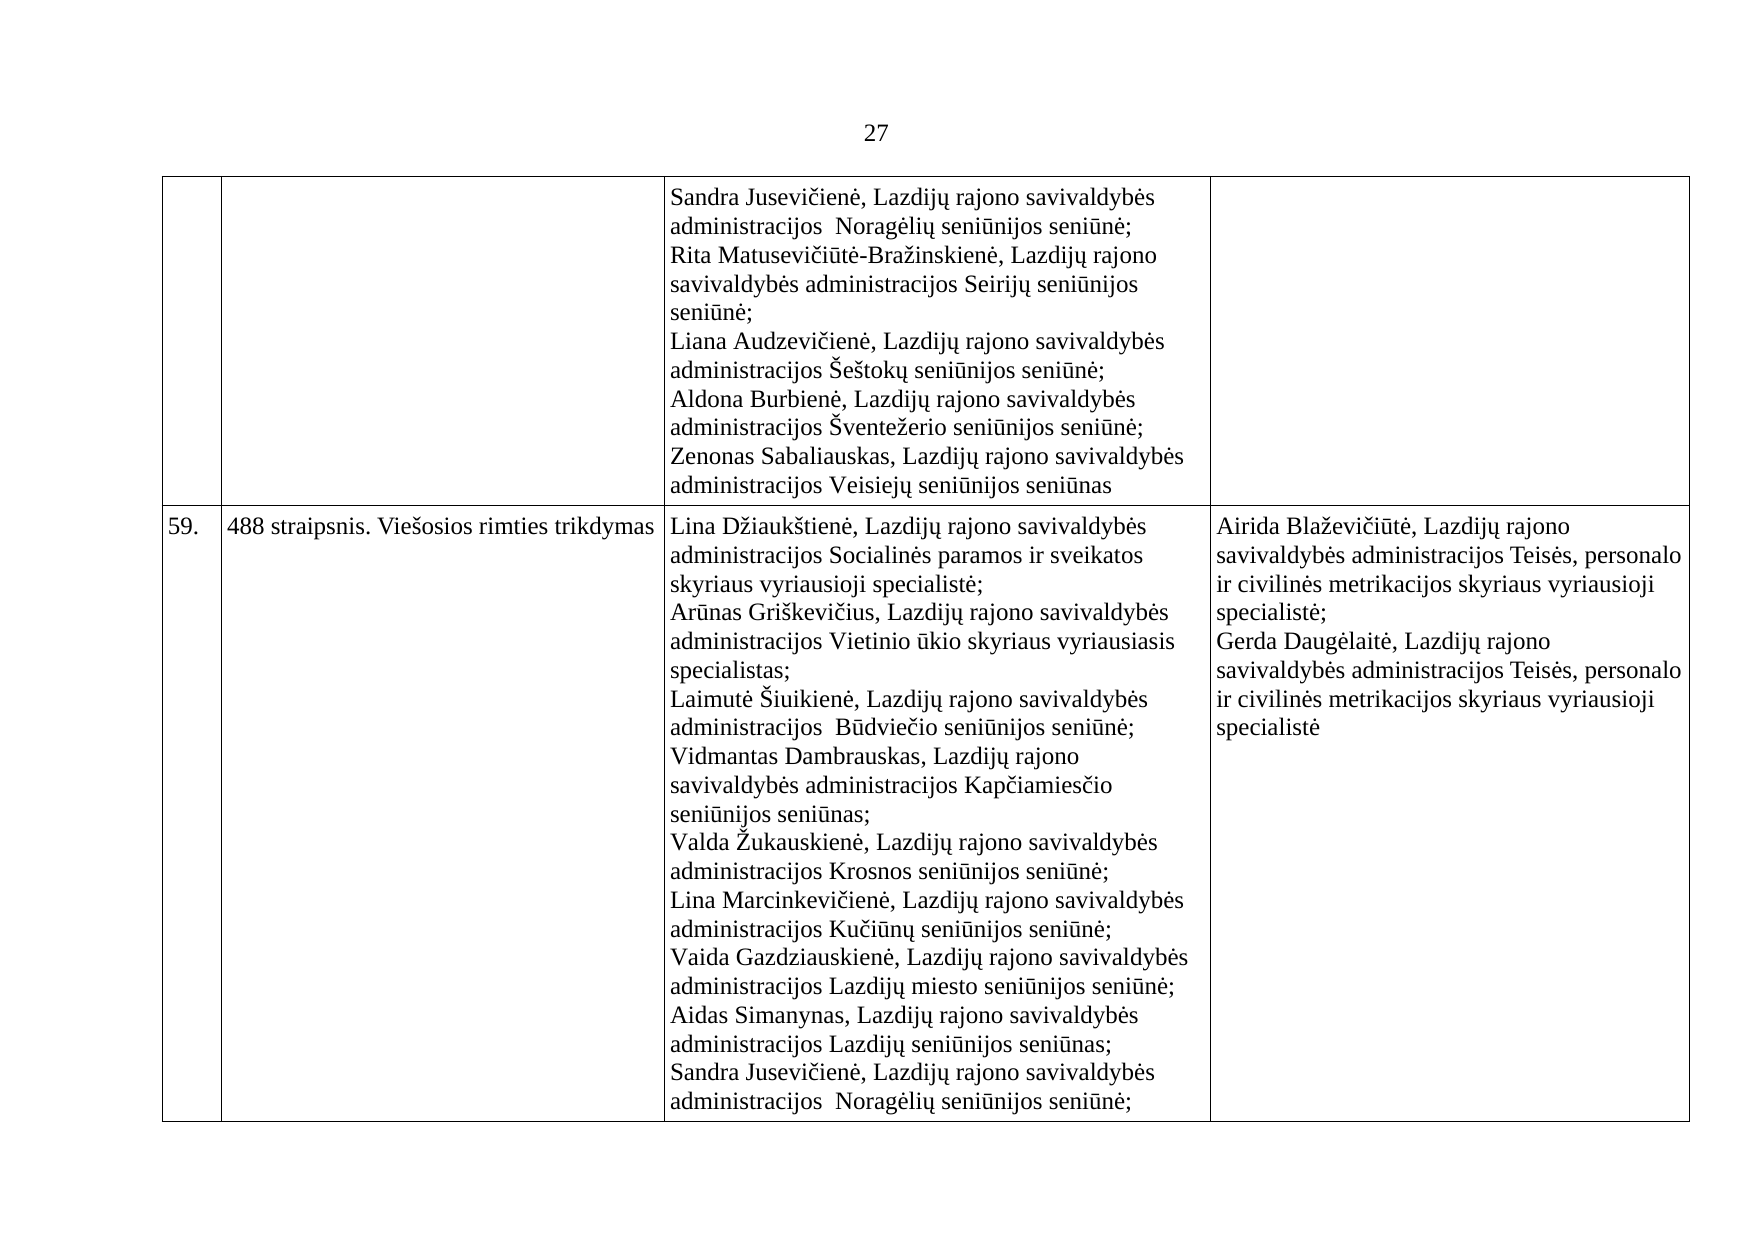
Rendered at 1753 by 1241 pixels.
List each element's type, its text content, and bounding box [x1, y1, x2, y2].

table_cell Airida Blaževičiūtė, Lazdijų rajono savivaldybės administracijos Teisės, personalo ir civilinės metrikacijos skyriaus vyriausioji specialistė; Gerda Daugėlaitė, Lazdijų rajono savivaldybės administracijos Teisės, personalo ir civilinės metrikacijos skyriaus vyriausioji specialistė [1211, 506, 1689, 1121]
table_cell 59. [163, 506, 221, 1121]
table_cell [163, 177, 221, 504]
table_cell 488 straipsnis. Viešosios rimties trikdymas [222, 506, 664, 1121]
table_cell Sandra Jusevičienė, Lazdijų rajono savivaldybės administracijos Noragėlių seniūnijos seniūnė; Rita Matusevičiūtė-Bražinskienė, Lazdijų rajono savivaldybės administracijos Seirijų seniūnijos seniūnė; Liana Audzevičienė, Lazdijų rajono savivaldybės administracijos Šeštokų seniūnijos seniūnė; Aldona Burbienė, Lazdijų rajono savivaldybės administracijos Šventežerio seniūnijos seniūnė; Zenonas Sabaliauskas, Lazdijų rajono savivaldybės administracijos Veisiejų seniūnijos seniūnas [665, 177, 1210, 504]
table_cell [1211, 177, 1689, 504]
table_cell [222, 177, 664, 504]
table_cell Lina Džiaukštienė, Lazdijų rajono savivaldybės administracijos Socialinės paramos ir sveikatos skyriaus vyriausioji specialistė; Arūnas Griškevičius, Lazdijų rajono savivaldybės administracijos Vietinio ūkio skyriaus vyriausiasis specialistas; Laimutė Šiuikienė, Lazdijų rajono savivaldybės administracijos Būdviečio seniūnijos seniūnė; Vidmantas Dambrauskas, Lazdijų rajono savivaldybės administracijos Kapčiamiesčio seniūnijos seniūnas; Valda Žukauskienė, Lazdijų rajono savivaldybės administracijos Krosnos seniūnijos seniūnė; Lina Marcinkevičienė, Lazdijų rajono savivaldybės administracijos Kučiūnų seniūnijos seniūnė; Vaida Gazdziauskienė, Lazdijų rajono savivaldybės administracijos Lazdijų miesto seniūnijos seniūnė; Aidas Simanynas, Lazdijų rajono savivaldybės administracijos Lazdijų seniūnijos seniūnas; Sandra Jusevičienė, Lazdijų rajono savivaldybės administracijos Noragėlių seniūnijos seniūnė; [665, 506, 1210, 1121]
